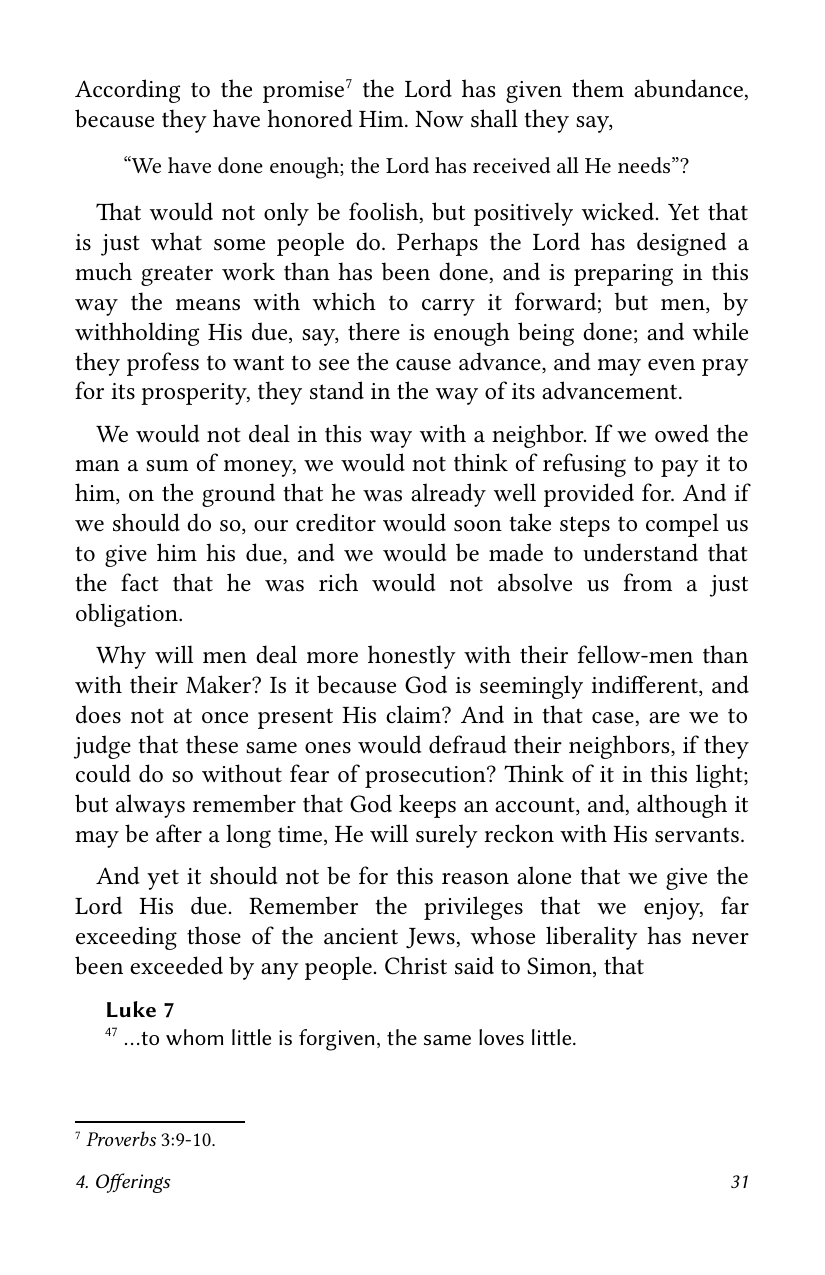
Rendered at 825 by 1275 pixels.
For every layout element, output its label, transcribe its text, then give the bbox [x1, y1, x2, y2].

text Why will men deal more honestly with their fellow-men than with their Maker? Is it because God is seemingly indifferent, and does not at once present His claim? And in that case, are we to judge that these same ones would defraud their neighbors, if they could do so without fear of prosecution? Think of it in this light; but always remember that God keeps an account, and, although it may be after a long time, He will surely reckon with His servants. [75, 641, 750, 849]
text 47 ...to whom little is forgiven, the same loves little. [105, 1024, 720, 1051]
text Proverbs 3:9-10. [75, 1128, 750, 1152]
text According to the promise the Lord has given them abundance, because they have honored Him. Now shall they say, [75, 75, 750, 133]
text And yet it should not be for this reason alone that we give the Lord His due. Remember the privileges that we enjoy, far exceeding those of the ancient Jews, whose liberality has never been exceeded by any people. Christ said to Simon, that [75, 862, 750, 981]
text That would not only be foolish, but positively wicked. Yet that is just what some people do. Perhaps the Lord has designed a much greater work than has been done, and is preparing in this way the means with which to carry it forward; but men, by withholding His due, say, there is enough being done; and while they profess to want to see the cause advance, and may even pray for its prosperity, they stand in the way of its advancement. [75, 198, 750, 406]
text We would not deal in this way with a neighbor. If we owed the man a sum of money, we would not think of refusing to pay it to him, on the ground that he was already well provided for. And if we should do so, our creditor would soon take steps to compel us to give him his due, and we would be made to understand that the fact that he was rich would not absolve us from a just obligation. [75, 419, 750, 627]
text “We have done enough; the Lord has received all He needs”? [105, 153, 720, 179]
text Luke 7 [105, 997, 750, 1023]
